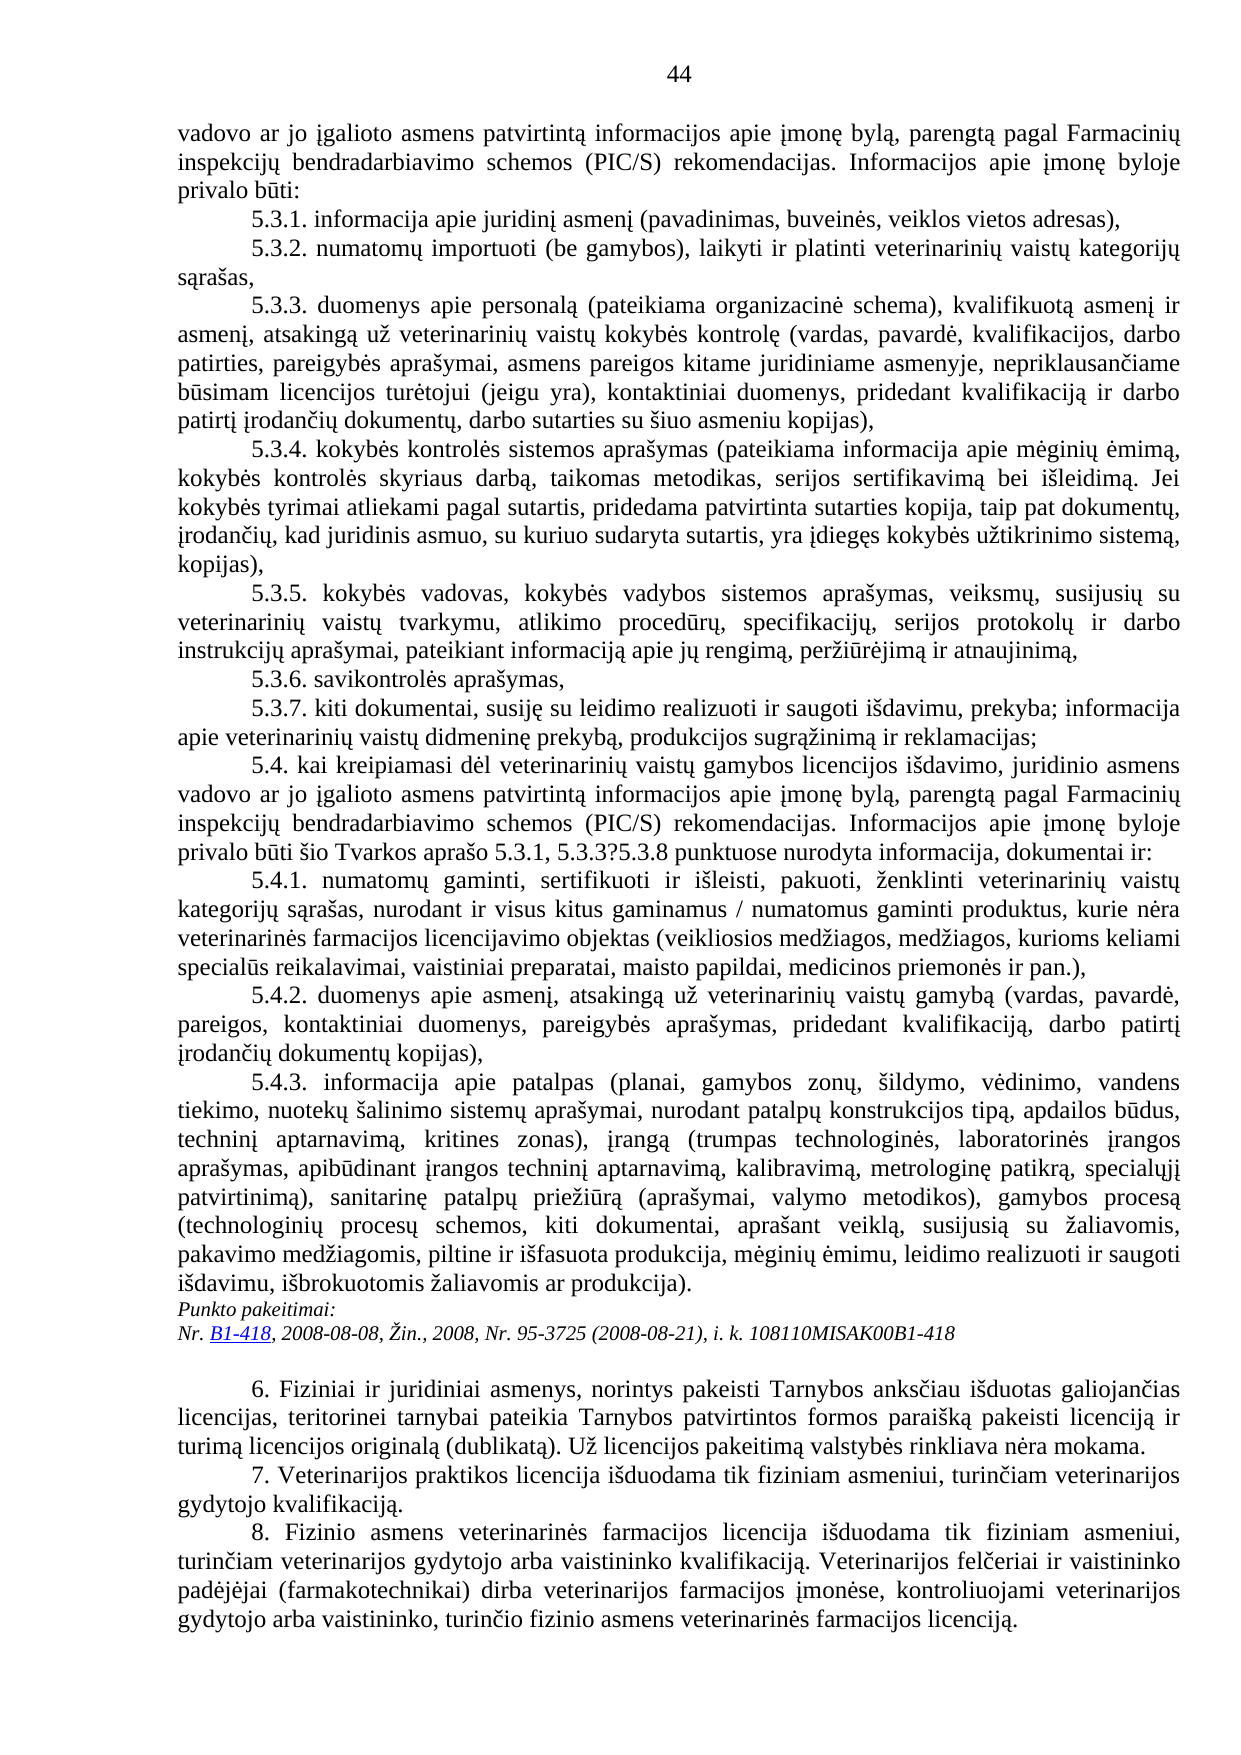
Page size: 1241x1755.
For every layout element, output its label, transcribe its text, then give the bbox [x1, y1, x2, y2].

text 5.3.4. kokybės kontrolės sistemos aprašymas (pateikiama informacija apie mėginių ėmimą, kokybės kontrolės skyriaus darbą, taikomas metodikas, serijos sertifikavimą bei išleidimą. Jei kokybės tyrimai atliekami pagal sutartis, pridedama patvirtinta sutarties kopija, taip pat dokumentų, įrodančių, kad juridinis asmuo, su kuriuo sudaryta sutartis, yra įdiegęs kokybės užtikrinimo sistemą, kopijas), [177, 434, 1181, 578]
text 8. Fizinio asmens veterinarinės farmacijos licencija išduodama tik fiziniam asmeniui, turinčiam veterinarijos gydytojo arba vaistininko kvalifikaciją. Veterinarijos felčeriai ir vaistininko padėjėjai (farmakotechnikai) dirba veterinarijos farmacijos įmonėse, kontroliuojami veterinarijos gydytojo arba vaistininko, turinčio fizinio asmens veterinarinės farmacijos licenciją. [177, 1517, 1181, 1632]
text 5.3.6. savikontrolės aprašymas, [177, 664, 1181, 693]
text 5.3.3. duomenys apie personalą (pateikiama organizacinė schema), kvalifikuotą asmenį ir asmenį, atsakingą už veterinarinių vaistų kokybės kontrolę (vardas, pavardė, kvalifikacijos, darbo patirties, pareigybės aprašymai, asmens pareigos kitame juridiniame asmenyje, nepriklausančiame būsimam licencijos turėtojui (jeigu yra), kontaktiniai duomenys, pridedant kvalifikaciją ir darbo patirtį įrodančių dokumentų, darbo sutarties su šiuo asmeniu kopijas), [177, 291, 1181, 434]
text 6. Fiziniai ir juridiniai asmenys, norintys pakeisti Tarnybos anksčiau išduotas galiojančias licencijas, teritorinei tarnybai pateikia Tarnybos patvirtintos formos paraišką pakeisti licenciją ir turimą licencijos originalą (dublikatą). Už licencijos pakeitimą valstybės rinkliava nėra mokama. [177, 1374, 1181, 1460]
text 5.4.3. informacija apie patalpas (planai, gamybos zonų, šildymo, vėdinimo, vandens tiekimo, nuotekų šalinimo sistemų aprašymai, nurodant patalpų konstrukcijos tipą, apdailos būdus, techninį aptarnavimą, kritines zonas), įrangą (trumpas technologinės, laboratorinės įrangos aprašymas, apibūdinant įrangos techninį aptarnavimą, kalibravimą, metrologinę patikrą, specialųjį patvirtinimą), sanitarinę patalpų priežiūrą (aprašymai, valymo metodikos), gamybos procesą (technologinių procesų schemos, kiti dokumentai, aprašant veiklą, susijusią su žaliavomis, pakavimo medžiagomis, piltine ir išfasuota produkcija, mėginių ėmimu, leidimo realizuoti ir saugoti išdavimu, išbrokuotomis žaliavomis ar produkcija). [177, 1067, 1181, 1297]
text Punkto pakeitimai: [177, 1297, 1181, 1321]
text 5.3.1. informacija apie juridinį asmenį (pavadinimas, buveinės, veiklos vietos adresas), [177, 204, 1181, 233]
text 7. Veterinarijos praktikos licencija išduodama tik fiziniam asmeniui, turinčiam veterinarijos gydytojo kvalifikaciją. [177, 1460, 1181, 1517]
text 5.4.2. duomenys apie asmenį, atsakingą už veterinarinių vaistų gamybą (vardas, pavardė, pareigos, kontaktiniai duomenys, pareigybės aprašymas, pridedant kvalifikaciją, darbo patirtį įrodančių dokumentų kopijas), [177, 981, 1181, 1067]
text 5.3.2. numatomų importuoti (be gamybos), laikyti ir platinti veterinarinių vaistų kategorijų sąrašas, [177, 233, 1181, 291]
text Nr. B1-418, 2008-08-08, Žin., 2008, Nr. 95-3725 (2008-08-21), i. k. 108110MISAK00B1-418 [177, 1321, 1181, 1345]
text 5.3.7. kiti dokumentai, susiję su leidimo realizuoti ir saugoti išdavimu, prekyba; informacija apie veterinarinių vaistų didmeninę prekybą, produkcijos sugrąžinimą ir reklamacijas; [177, 693, 1181, 751]
text vadovo ar jo įgalioto asmens patvirtintą informacijos apie įmonę bylą, parengtą pagal Farmacinių inspekcijų bendradarbiavimo schemos (PIC/S) rekomendacijas. Informacijos apie įmonę byloje privalo būti: [177, 118, 1181, 204]
text 5.4. kai kreipiamasi dėl veterinarinių vaistų gamybos licencijos išdavimo, juridinio asmens vadovo ar jo įgalioto asmens patvirtintą informacijos apie įmonę bylą, parengtą pagal Farmacinių inspekcijų bendradarbiavimo schemos (PIC/S) rekomendacijas. Informacijos apie įmonę byloje privalo būti šio Tvarkos aprašo 5.3.1, 5.3.3?5.3.8 punktuose nurodyta informacija, dokumentai ir: [177, 751, 1181, 866]
text 5.4.1. numatomų gaminti, sertifikuoti ir išleisti, pakuoti, ženklinti veterinarinių vaistų kategorijų sąrašas, nurodant ir visus kitus gaminamus / numatomus gaminti produktus, kurie nėra veterinarinės farmacijos licencijavimo objektas (veikliosios medžiagos, medžiagos, kurioms keliami specialūs reikalavimai, vaistiniai preparatai, maisto papildai, medicinos priemonės ir pan.), [177, 866, 1181, 981]
text 5.3.5. kokybės vadovas, kokybės vadybos sistemos aprašymas, veiksmų, susijusių su veterinarinių vaistų tvarkymu, atlikimo procedūrų, specifikacijų, serijos protokolų ir darbo instrukcijų aprašymai, pateikiant informaciją apie jų rengimą, peržiūrėjimą ir atnaujinimą, [177, 578, 1181, 664]
